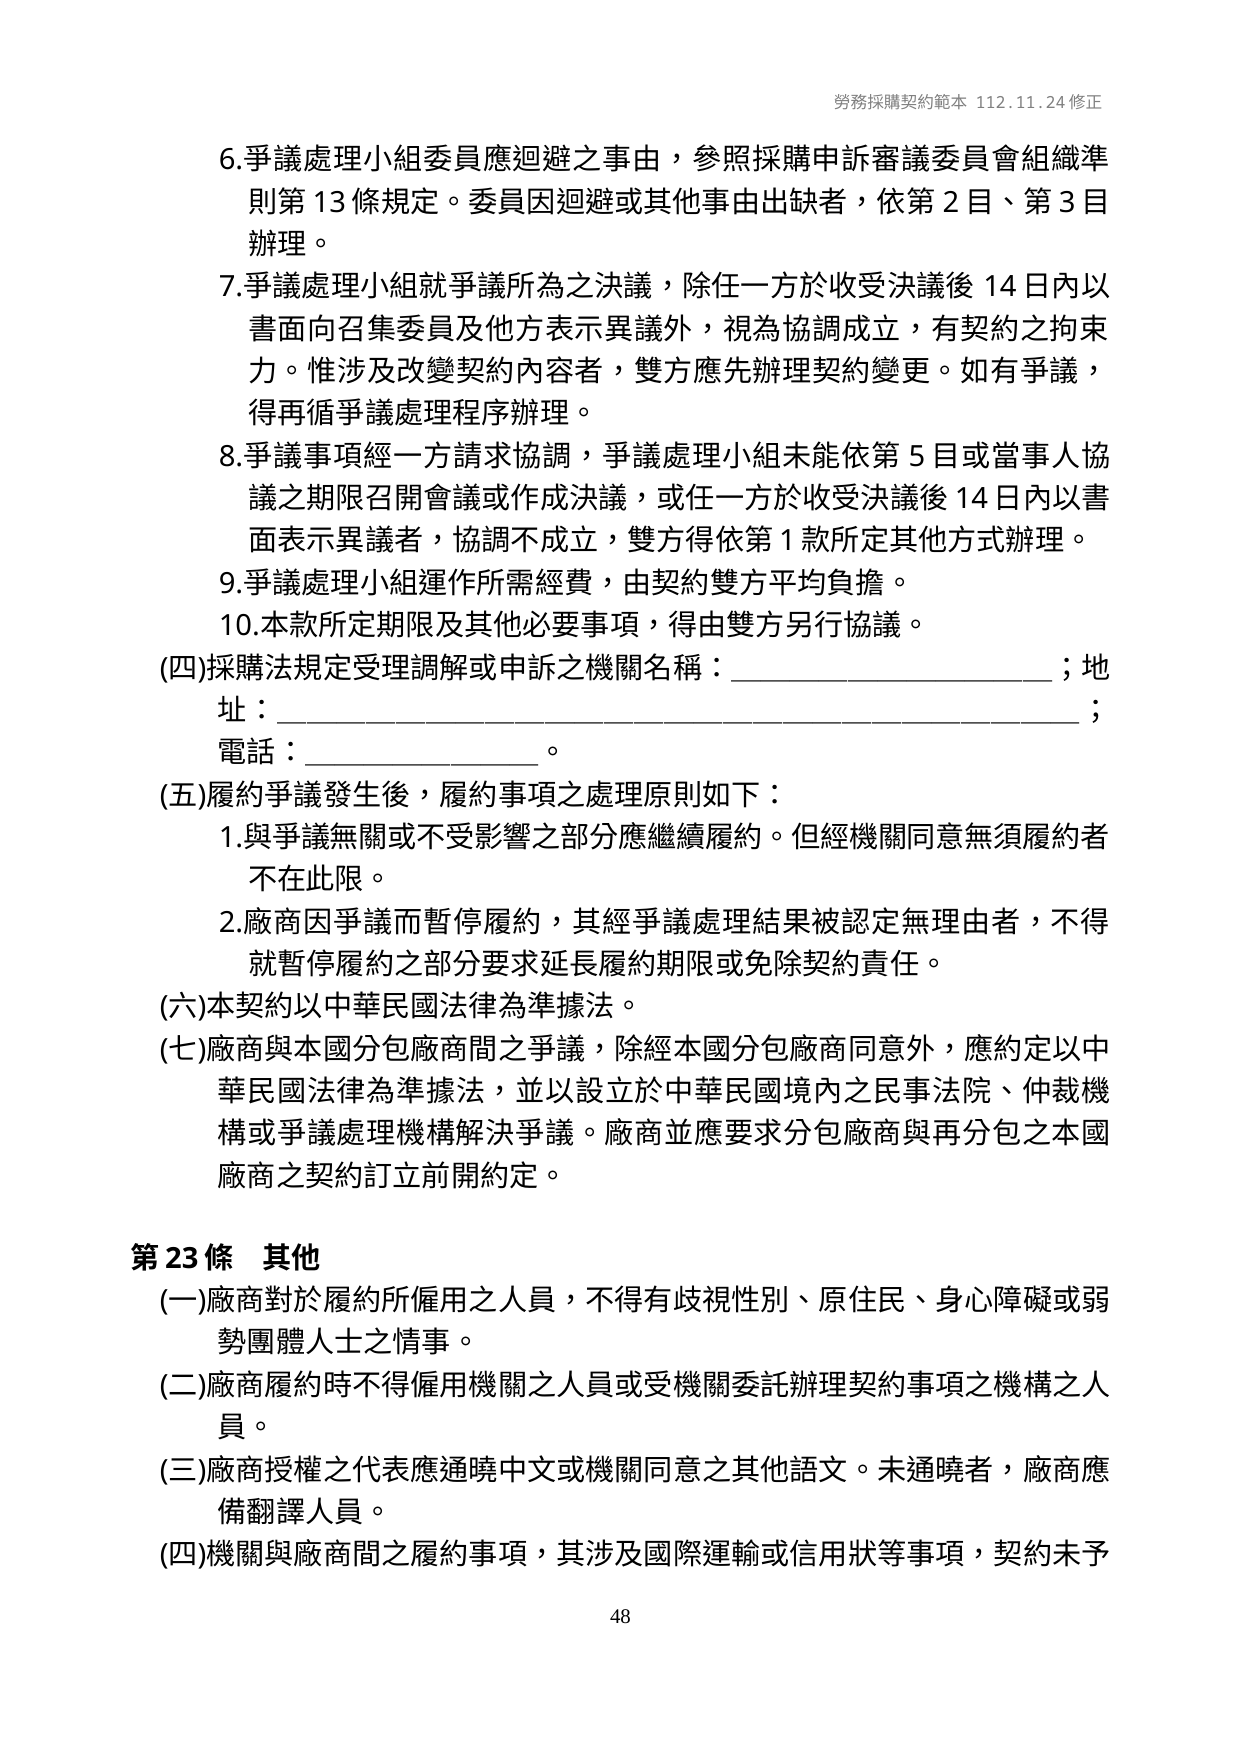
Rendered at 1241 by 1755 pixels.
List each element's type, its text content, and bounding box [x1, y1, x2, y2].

text 6.爭議處理小組委員應迴避之事由，參照採購申訴審議委員會組織準則第13條規定。委員因迴避或其他事由出缺者，依第2目、第3目辦理。 [218, 136, 1110, 263]
text 8.爭議事項經一方請求協調，爭議處理小組未能依第5目或當事人協議之期限召開會議或作成決議，或任一方於收受決議後14日內以書面表示異議者，協調不成立，雙方得依第1款所定其他方式辦理。 [218, 432, 1110, 559]
text (四)機關與廠商間之履約事項，其涉及國際運輸或信用狀等事項，契約未予 [159, 1531, 1110, 1573]
text (五)履約爭議發生後，履約事項之處理原則如下： [159, 771, 1110, 813]
text 10.本款所定期限及其他必要事項，得由雙方另行協議。 [218, 602, 1110, 644]
text (七)廠商與本國分包廠商間之爭議，除經本國分包廠商同意外，應約定以中華民國法律為準據法，並以設立於中華民國境內之民事法院、仲裁機構或爭議處理機構解決爭議。廠商並應要求分包廠商與再分包之本國廠商之契約訂立前開約定。 [159, 1025, 1110, 1194]
text 9.爭議處理小組運作所需經費，由契約雙方平均負擔。 [218, 559, 1110, 602]
text 第23條 其他 [130, 1234, 1110, 1277]
text 2.廠商因爭議而暫停履約，其經爭議處理結果被認定無理由者，不得就暫停履約之部分要求延長履約期限或免除契約責任。 [218, 898, 1110, 983]
text 7.爭議處理小組就爭議所為之決議，除任一方於收受決議後14日內以書面向召集委員及他方表示異議外，視為協調成立，有契約之拘束力。惟涉及改變契約內容者，雙方應先辦理契約變更。如有爭議，得再循爭議處理程序辦理。 [218, 263, 1110, 432]
text (二)廠商履約時不得僱用機關之人員或受機關委託辦理契約事項之機構之人員。 [159, 1361, 1110, 1446]
text (四)採購法規定受理調解或申訴之機關名稱：＿＿＿＿＿＿＿＿＿＿＿；地址：＿＿＿＿＿＿＿＿＿＿＿＿＿＿＿＿＿＿＿＿＿＿＿＿＿＿＿；電話：＿＿＿＿＿＿＿＿。 [159, 644, 1110, 771]
text (六)本契約以中華民國法律為準據法。 [159, 983, 1110, 1025]
text (一)廠商對於履約所僱用之人員，不得有歧視性別、原住民、身心障礙或弱勢團體人士之情事。 [159, 1277, 1110, 1361]
text 1.與爭議無關或不受影響之部分應繼續履約。但經機關同意無須履約者不在此限。 [218, 813, 1110, 898]
text (三)廠商授權之代表應通曉中文或機關同意之其他語文。未通曉者，廠商應備翻譯人員。 [159, 1446, 1110, 1531]
